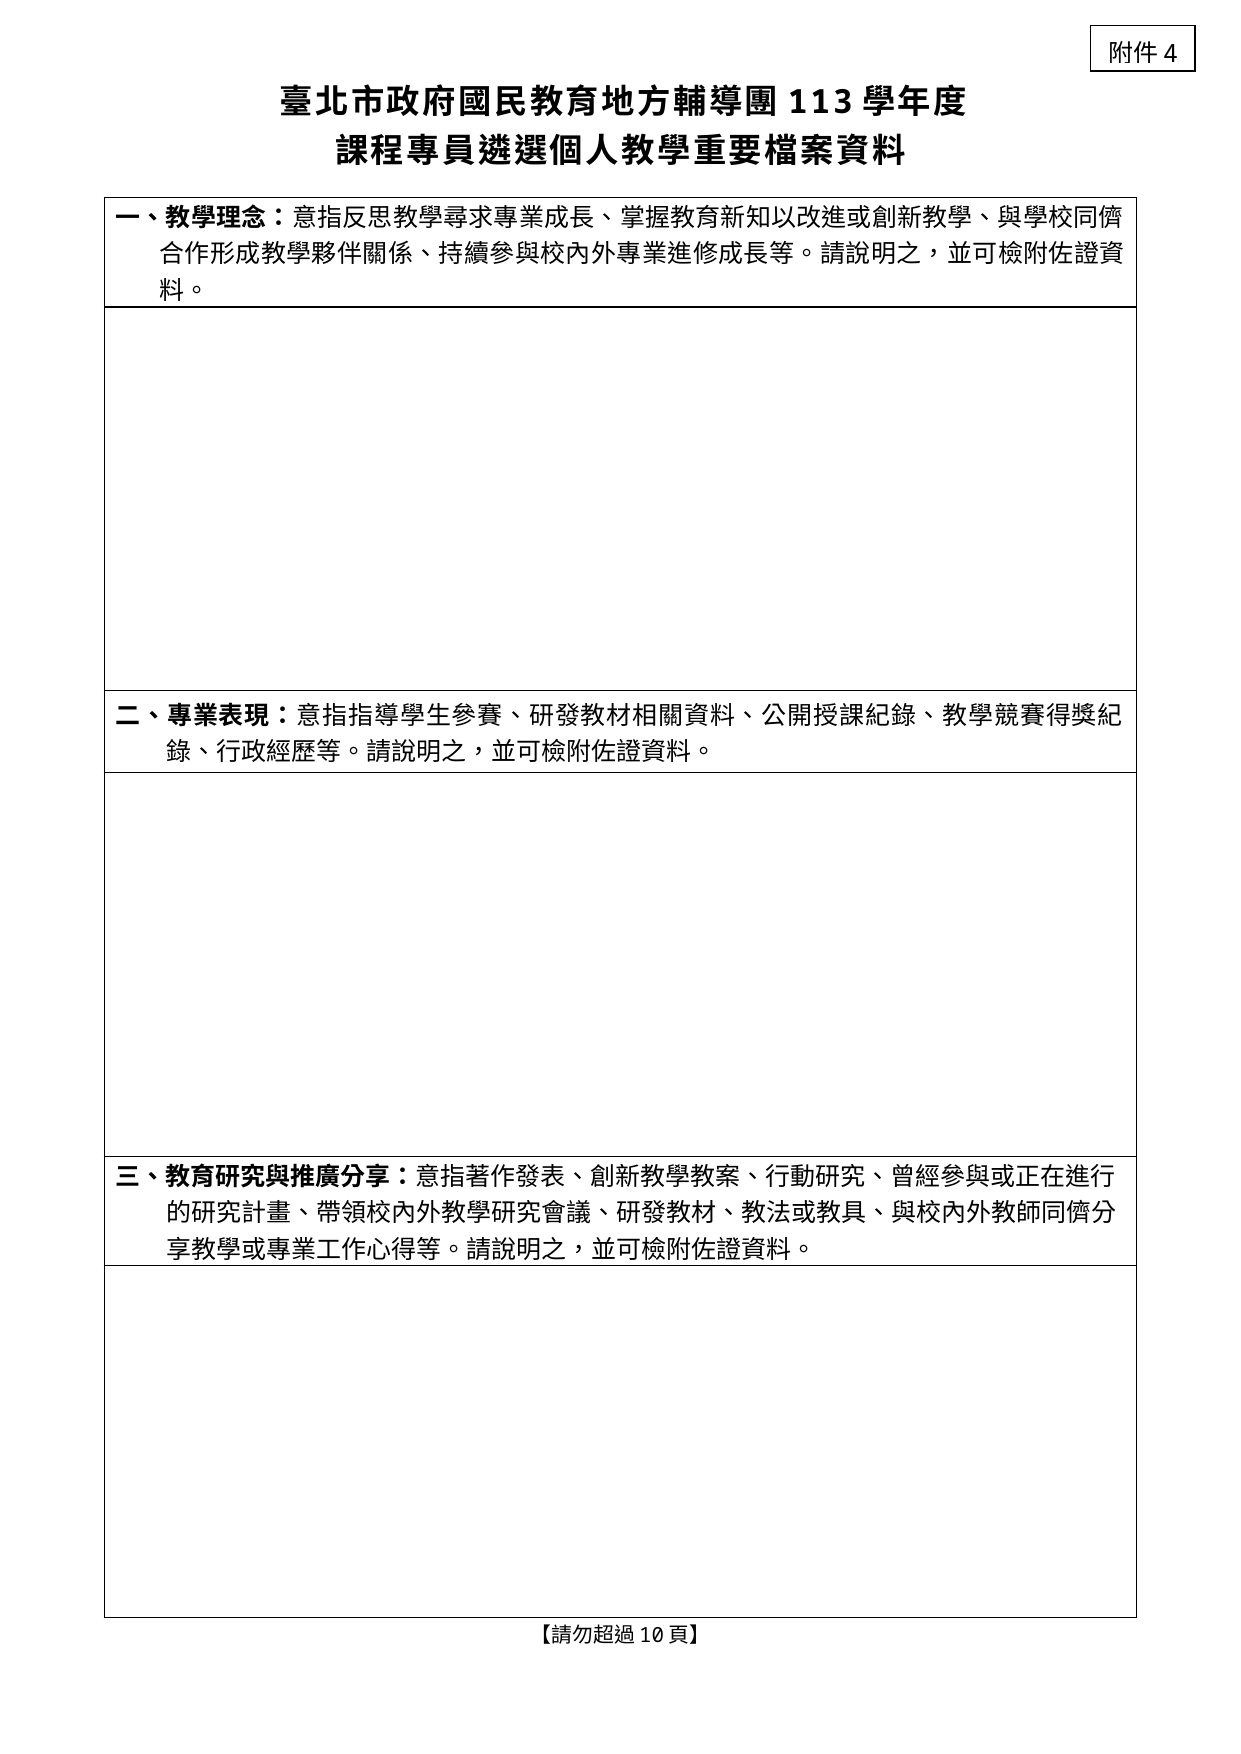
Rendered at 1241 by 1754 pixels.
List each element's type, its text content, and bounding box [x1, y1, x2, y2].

table_cell [105, 773, 1136, 1156]
text 課程專員遴選個人教學重要檔案資料 [89, 123, 1152, 172]
text [1091, 26, 1194, 70]
table_cell [105, 1266, 1136, 1617]
text 臺北市政府國民教育地方輔導團113學年度 [74, 75, 1172, 123]
table_header 一、教學理念：意指反思教學尋求專業成長、掌握教育新知以改進或創新教學、與學校同儕合作形成教學夥伴關係、持續參與校內外專業進修成長等。請說明之，並可檢附佐證資料。 [105, 198, 1136, 306]
text 附件4 [1106, 34, 1179, 63]
table_cell [105, 308, 1136, 690]
table_cell 三、教育研究與推廣分享：意指著作發表、創新教學教案、行動研究、曾經參與或正在進行的研究計畫、帶領校內外教學研究會議、研發教材、教法或教具、與校內外教師同儕分享教學或專業工作心得等。請說明之，並可檢附佐證資料。 [105, 1157, 1136, 1265]
table_cell 二、專業表現：意指指導學生參賽、研發教材相關資料、公開授課紀錄、教學競賽得獎紀錄、行政經歷等。請說明之，並可檢附佐證資料。 [105, 691, 1136, 772]
text 【請勿超過10頁】 [89, 1618, 1152, 1649]
